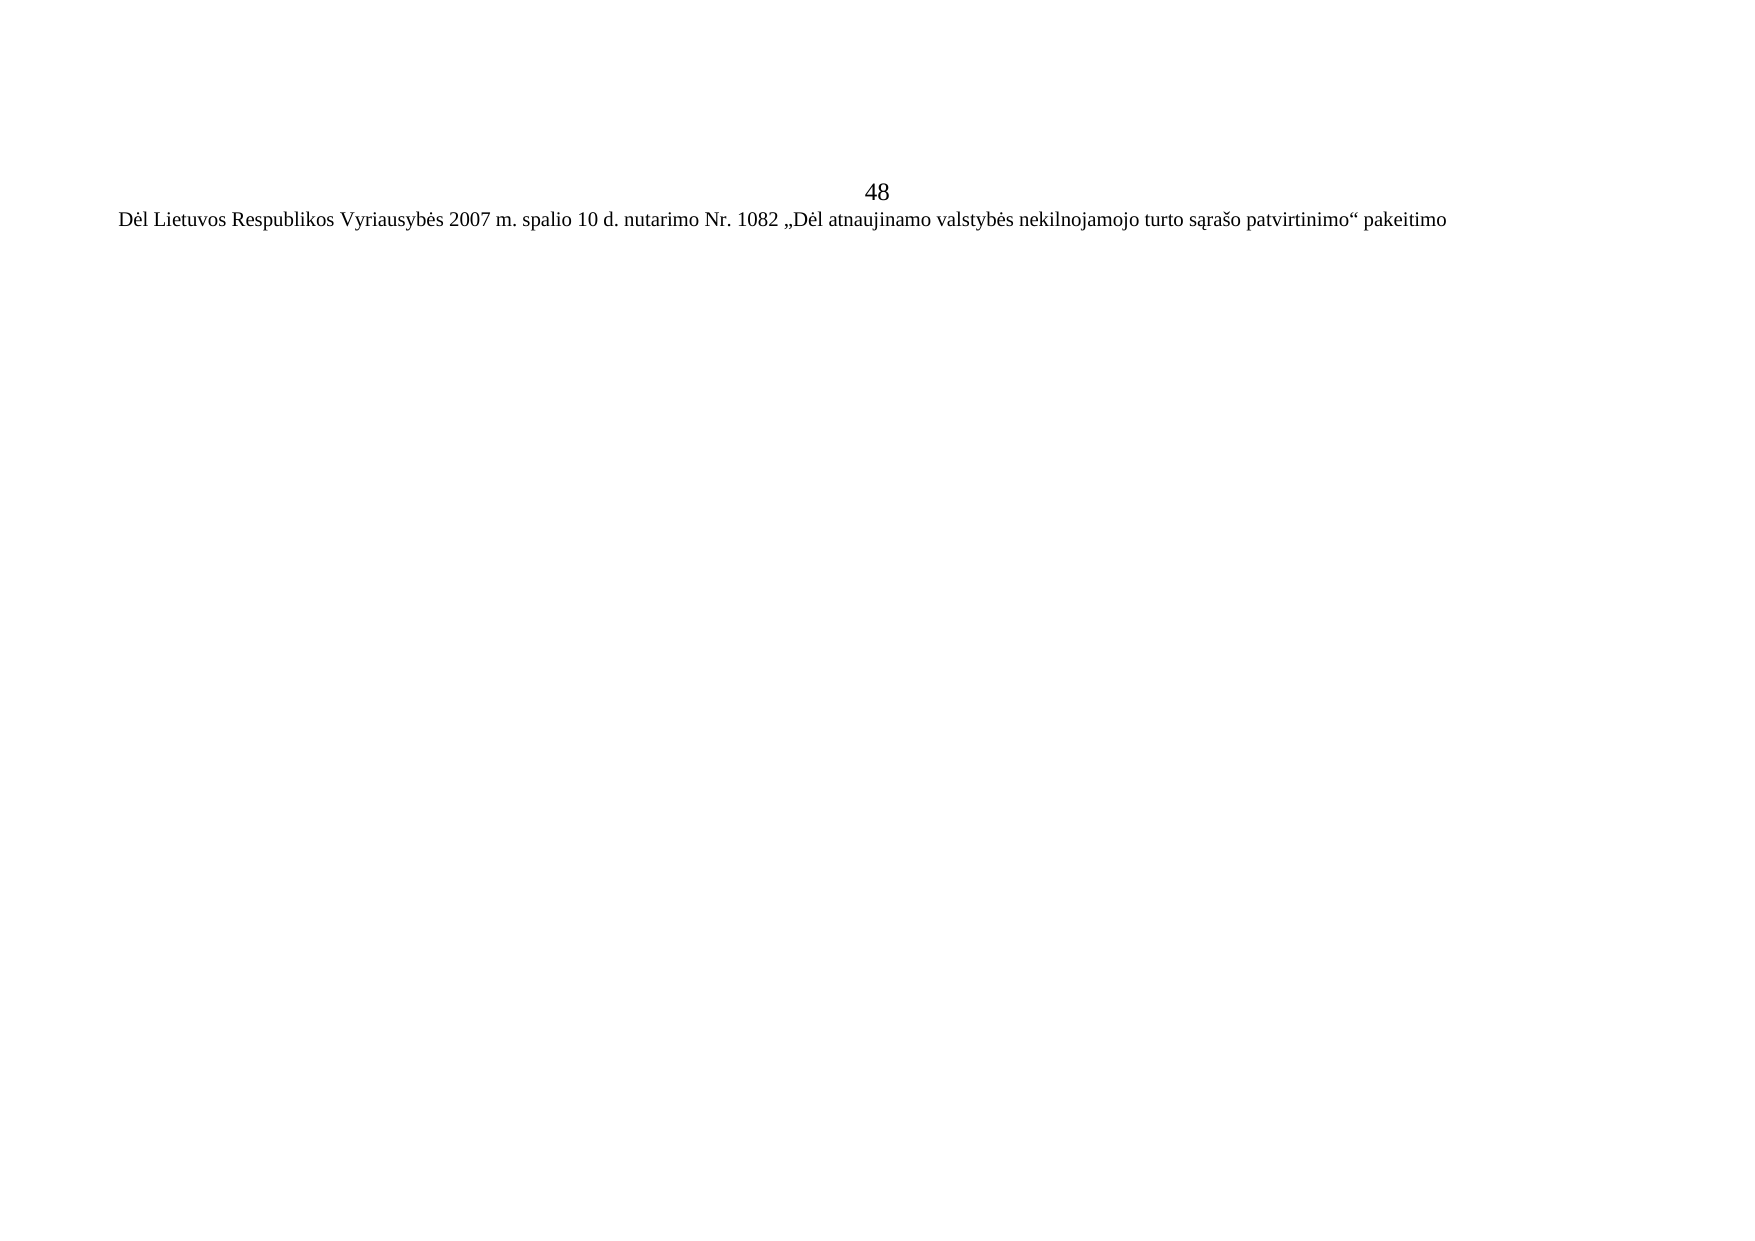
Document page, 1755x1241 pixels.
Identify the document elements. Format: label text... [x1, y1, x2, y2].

text Dėl Lietuvos Respublikos Vyriausybės 2007 m. spalio 10 d. nutarimo Nr. 1082 „Dėl atnaujinamo valstybės nekilnojamojo turto sąrašo patvirtinimo“ pakeitimo [118, 207, 1636, 231]
